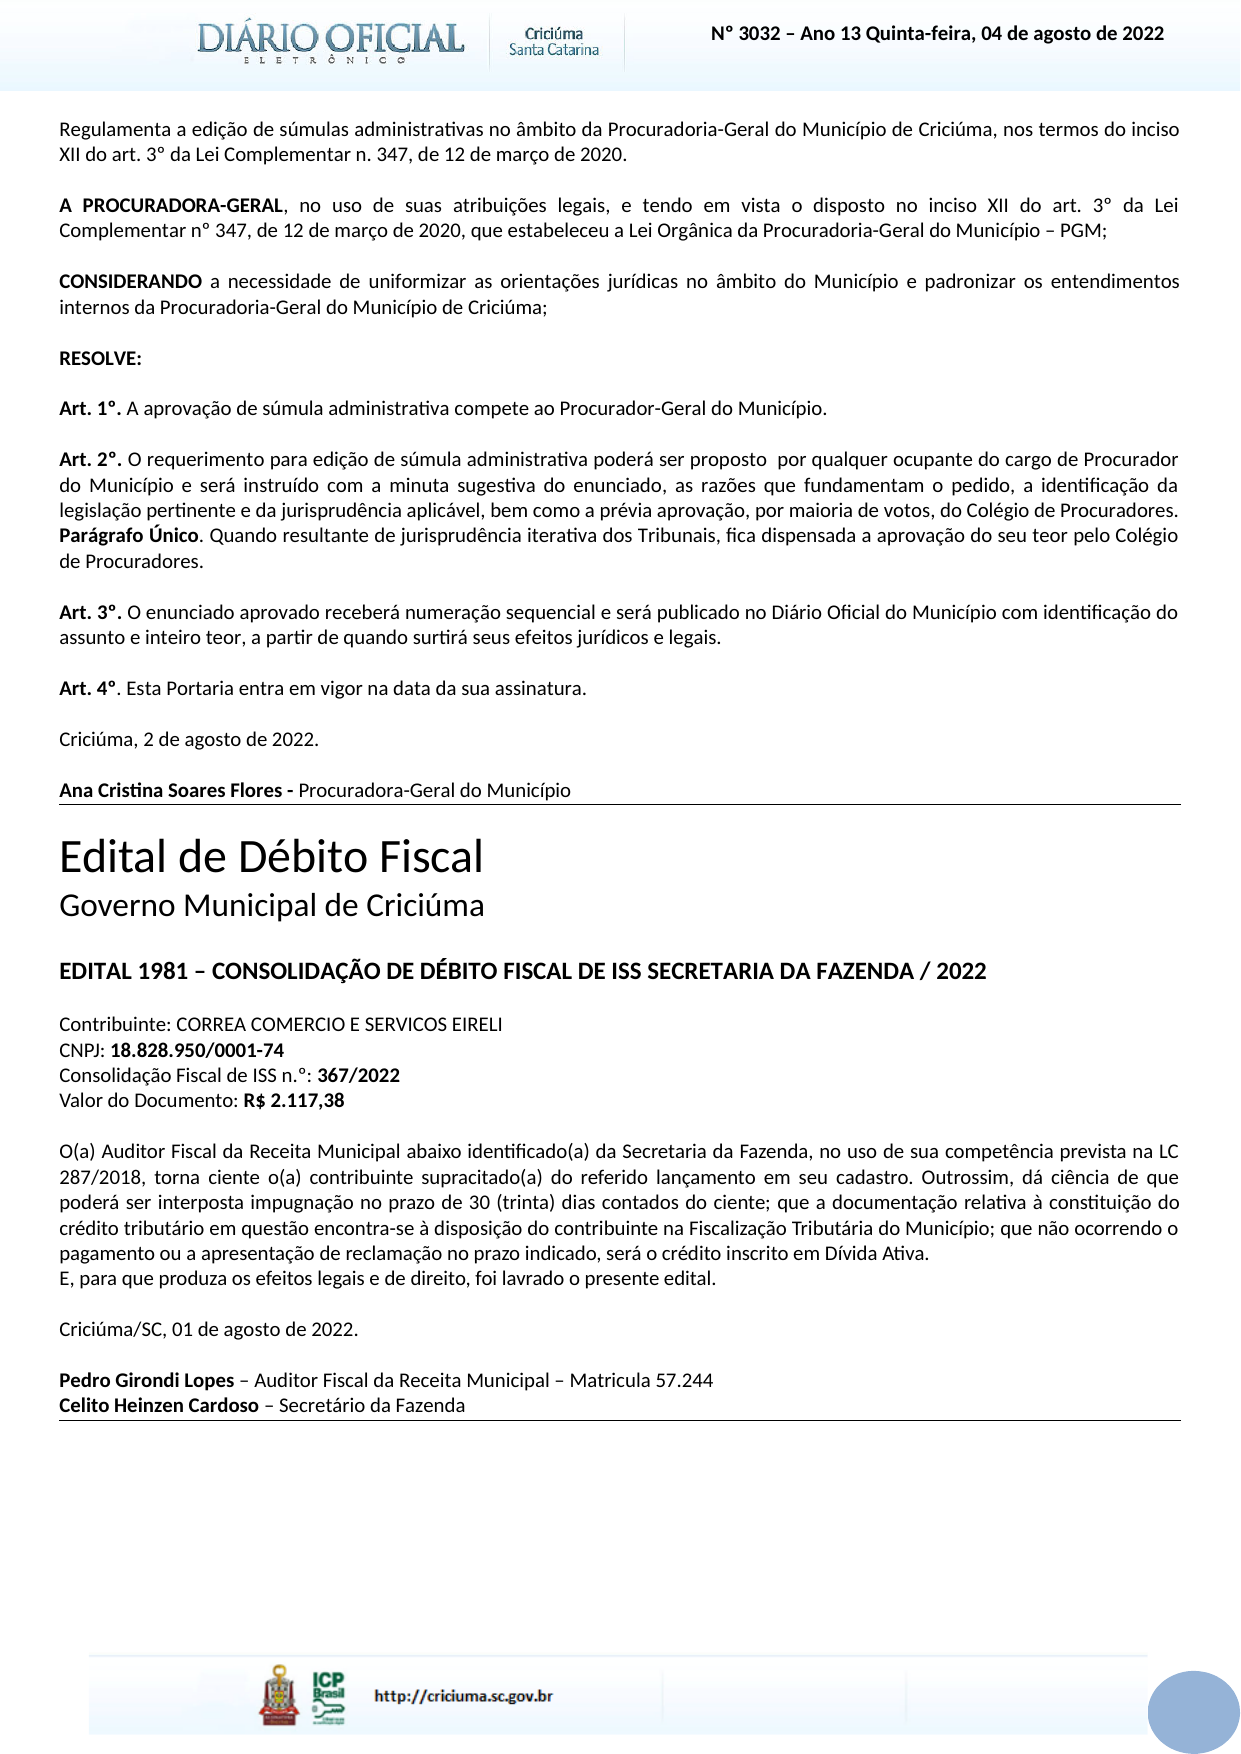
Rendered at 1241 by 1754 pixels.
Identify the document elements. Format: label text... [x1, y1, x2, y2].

text EDITAL 1981 – CONSOLIDAÇÃO DE DÉBITO FISCAL DE ISS SECRETARIA DA FAZENDA / 2022 [59, 956, 1181, 986]
text Criciúma/SC, 01 de agosto de 2022. [59, 1316, 1181, 1342]
text Celito Heinzen Cardoso – Secretário da Fazenda [59, 1393, 1181, 1420]
text Edital de Débito Fiscal [59, 826, 1181, 884]
text CONSIDERANDO a necessidade de uniformizar as orientações jurídicas no âmbito do Município e padronizar os entendimentos internos da Procuradoria-Geral do Município de Criciúma; [59, 268, 1181, 319]
text Consolidação Fiscal de ISS n.º: 367/2022 [59, 1062, 1181, 1088]
text Pedro Girondi Lopes – Auditor Fiscal da Receita Municipal – Matricula 57.244 [59, 1367, 1181, 1393]
text Regulamenta a edição de súmulas administrativas no âmbito da Procuradoria-Geral do Município de Criciúma, nos termos do inciso XII do art. 3º da Lei Complementar n. 347, de 12 de março de 2020. [59, 116, 1181, 167]
text Valor do Documento: R$ 2.117,38 [59, 1088, 1181, 1113]
text Ana Cristina Soares Flores - Procuradora-Geral do Município [59, 777, 1181, 804]
text Governo Municipal de Criciúma [59, 884, 1181, 925]
text Art. 4º. Esta Portaria entra em vigor na data da sua assinatura. [59, 675, 1181, 701]
text Criciúma, 2 de agosto de 2022. [59, 726, 1181, 751]
text E, para que produza os efeitos legais e de direito, foi lavrado o presente edital. [59, 1266, 1181, 1291]
text Art. 3º. O enunciado aprovado receberá numeração sequencial e será publicado no Diário Oficial do Município com identificação do assunto e inteiro teor, a partir de quando surtirá seus efeitos jurídicos e legais. [59, 599, 1181, 650]
text RESOLVE: [59, 345, 1181, 370]
text CNPJ: 18.828.950/0001-74 [59, 1037, 1181, 1062]
text Art. 1º. A aprovação de súmula administrativa compete ao Procurador-Geral do Município. [59, 396, 1181, 421]
text A PROCURADORA-GERAL, no uso de suas atribuições legais, e tendo em vista o disposto no inciso XII do art. 3º da Lei Complementar nº 347, de 12 de março de 2020, que estabeleceu a Lei Orgânica da Procuradoria-Geral do Município – PGM; [59, 192, 1181, 243]
text O(a) Auditor Fiscal da Receita Municipal abaixo identificado(a) da Secretaria da Fazenda, no uso de sua competência prevista na LC 287/2018, torna ciente o(a) contribuinte supracitado(a) do referido lançamento em seu cadastro. Outrossim, dá ciência de que poderá ser interposta impugnação no prazo de 30 (trinta) dias contados do ciente; que a documentação relativa à constituição do crédito tributário em questão encontra-se à disposição do contribuinte na Fiscalização Tributária do Município; que não ocorrendo o pagamento ou a apresentação de reclamação no prazo indicado, será o crédito inscrito em Dívida Ativa. [59, 1138, 1181, 1266]
text Parágrafo Único. Quando resultante de jurisprudência iterativa dos Tribunais, fica dispensada a aprovação do seu teor pelo Colégio de Procuradores. [59, 523, 1181, 573]
text Contribuinte: CORREA COMERCIO E SERVICOS EIRELI [59, 1011, 1181, 1037]
text Art. 2º. O requerimento para edição de súmula administrativa poderá ser proposto por qualquer ocupante do cargo de Procurador do Município e será instruído com a minuta sugestiva do enunciado, as razões que fundamentam o pedido, a identificação da legislação pertinente e da jurisprudência aplicável, bem como a prévia aprovação, por maioria de votos, do Colégio de Procuradores. [59, 446, 1181, 523]
